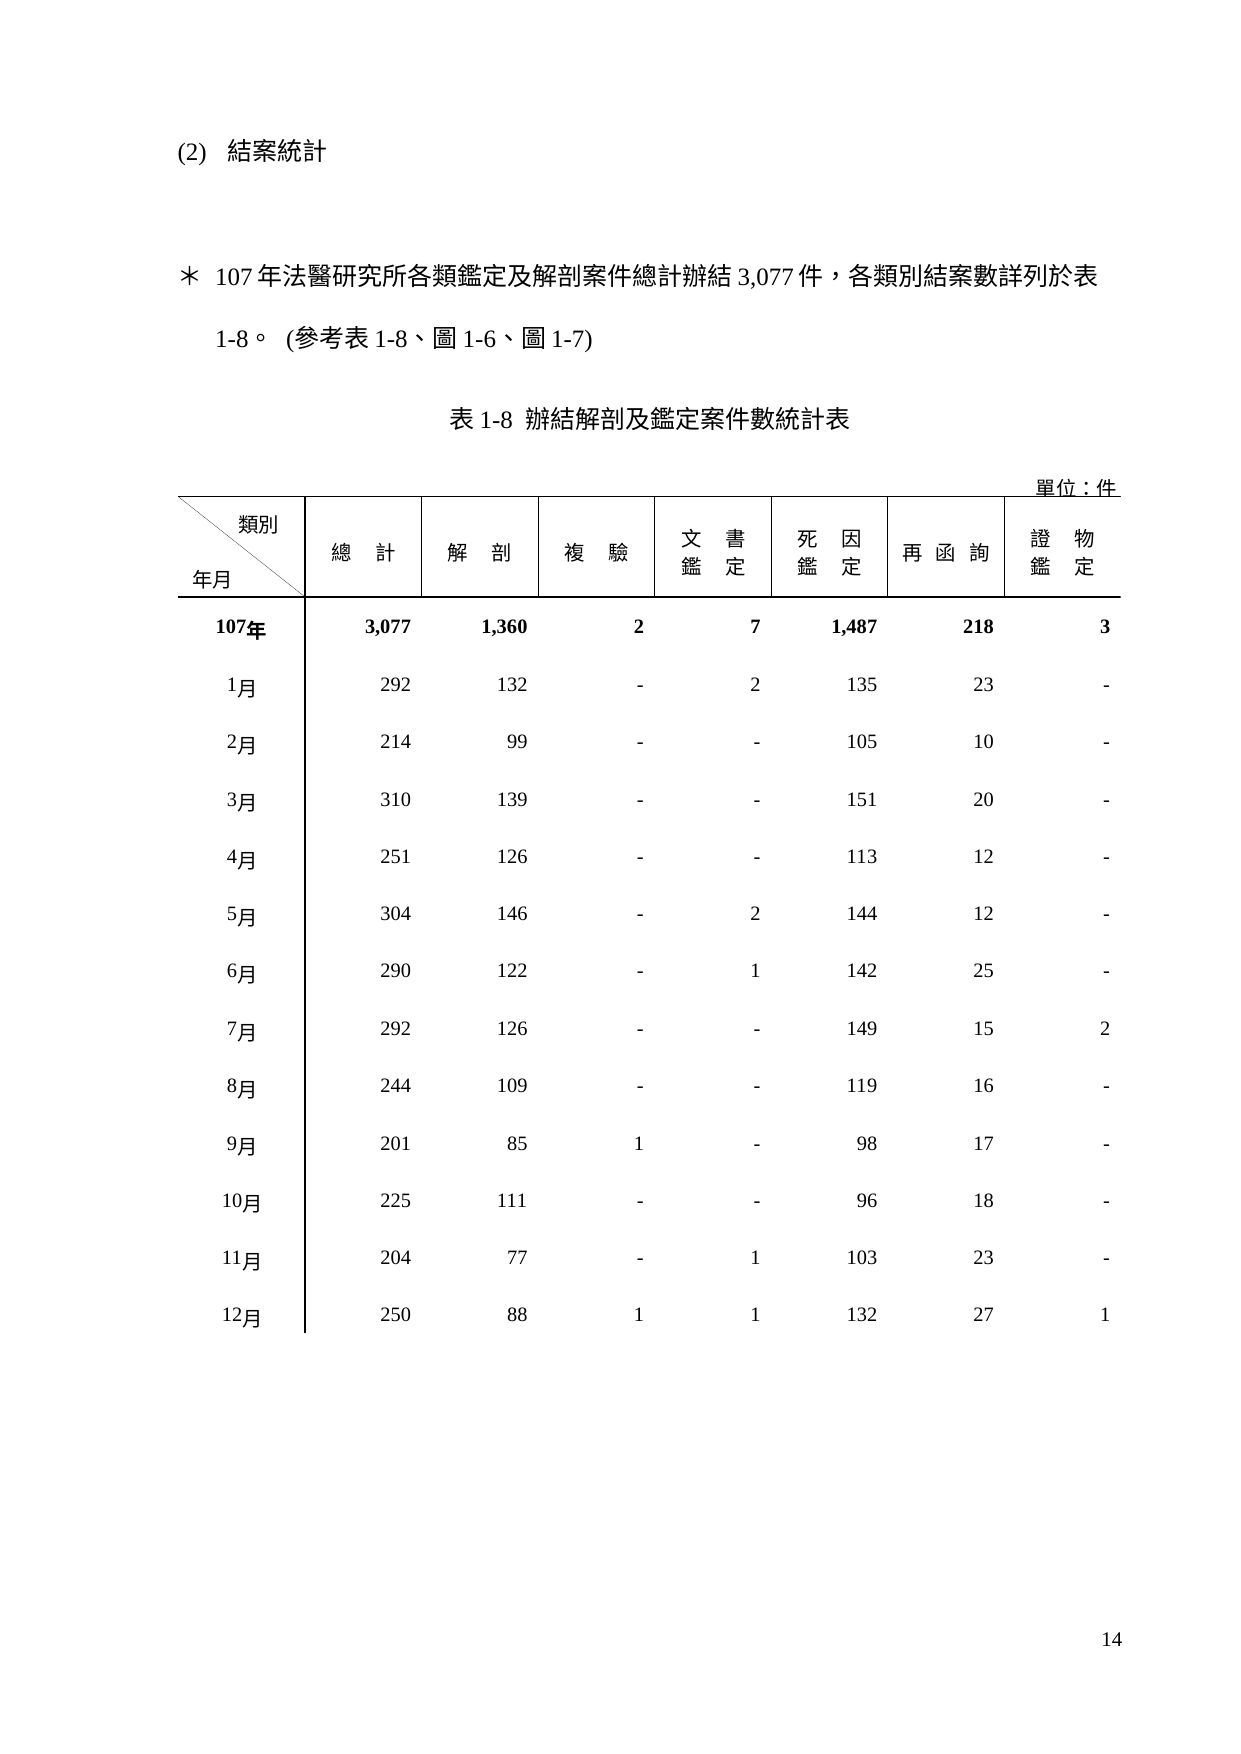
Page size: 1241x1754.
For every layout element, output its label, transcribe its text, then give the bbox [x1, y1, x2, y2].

list 結案統計 [177, 108, 1122, 170]
text ＊ 107年法醫研究所各類鑑定及解剖案件總計辦結3,077件，各類別結案數詳列於表1-8。 (參考表1-8、圖1-6、圖1-7) [177, 233, 1122, 358]
text 表1-8 辦結解剖及鑑定案件數統計表 [177, 376, 1122, 439]
